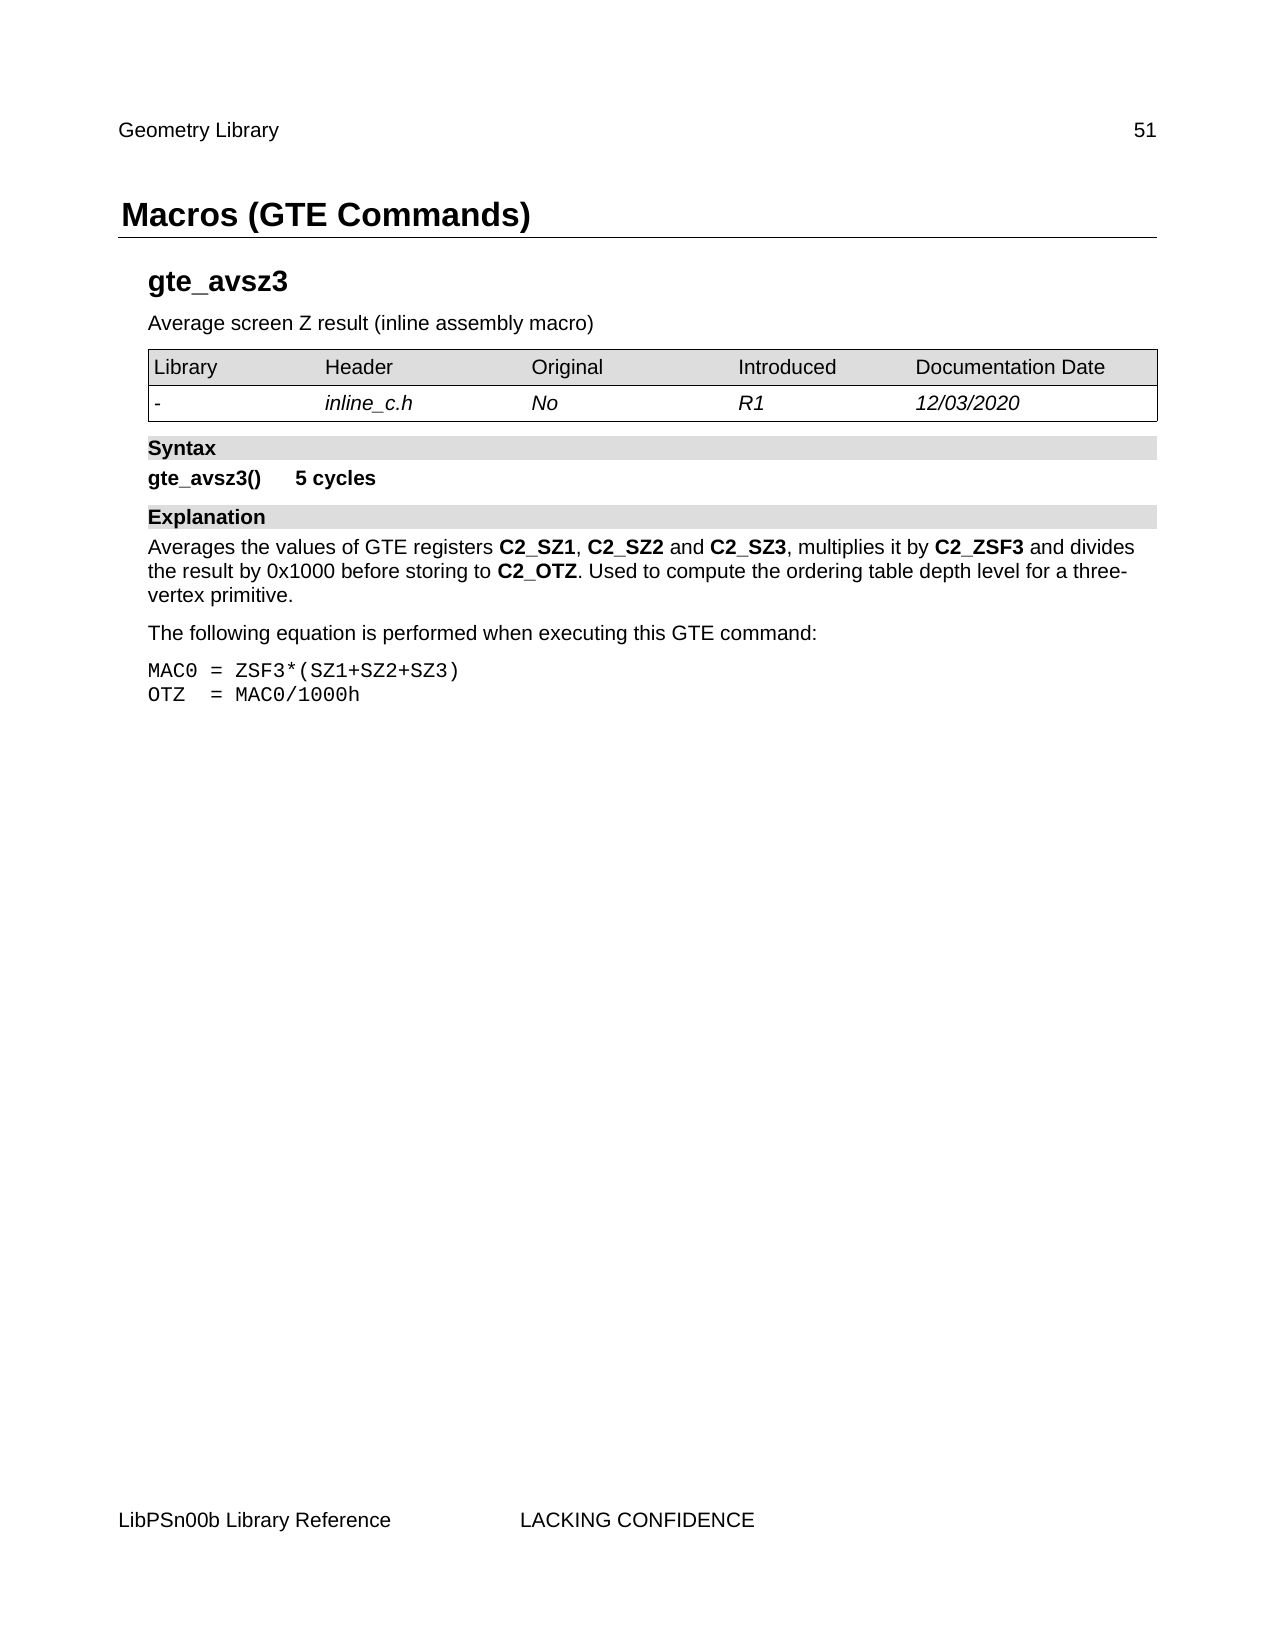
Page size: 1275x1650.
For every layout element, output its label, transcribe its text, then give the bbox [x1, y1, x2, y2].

text The following equation is performed when executing this GTE command: [148, 621, 1157, 645]
text Library Header Original Introduced Documentation Date [149, 350, 1157, 385]
text Average screen Z result (inline assembly macro) [148, 310, 1157, 334]
subtitle Syntax [148, 436, 1157, 460]
text MAC0 = ZSF3*(SZ1+SZ2+SZ3) [148, 660, 1157, 684]
text - inline_c.h No R1 12/03/2020 [149, 386, 1157, 421]
subtitle gte_avsz3 [148, 264, 1157, 298]
text OTZ = MAC0/1000h [148, 684, 1157, 707]
subtitle Explanation [148, 505, 1157, 529]
subtitle Macros (GTE Commands) [118, 192, 1157, 237]
text gte_avsz3() 5 cycles [148, 466, 1157, 490]
text Averages the values of GTE registers C2_SZ1, C2_SZ2 and C2_SZ3, multiplies it by C2_ZSF3 and divides the result by 0x1000 before storing to C2_OTZ. Used to compute the ordering table depth level for a three-vertex primitive. [148, 534, 1157, 606]
